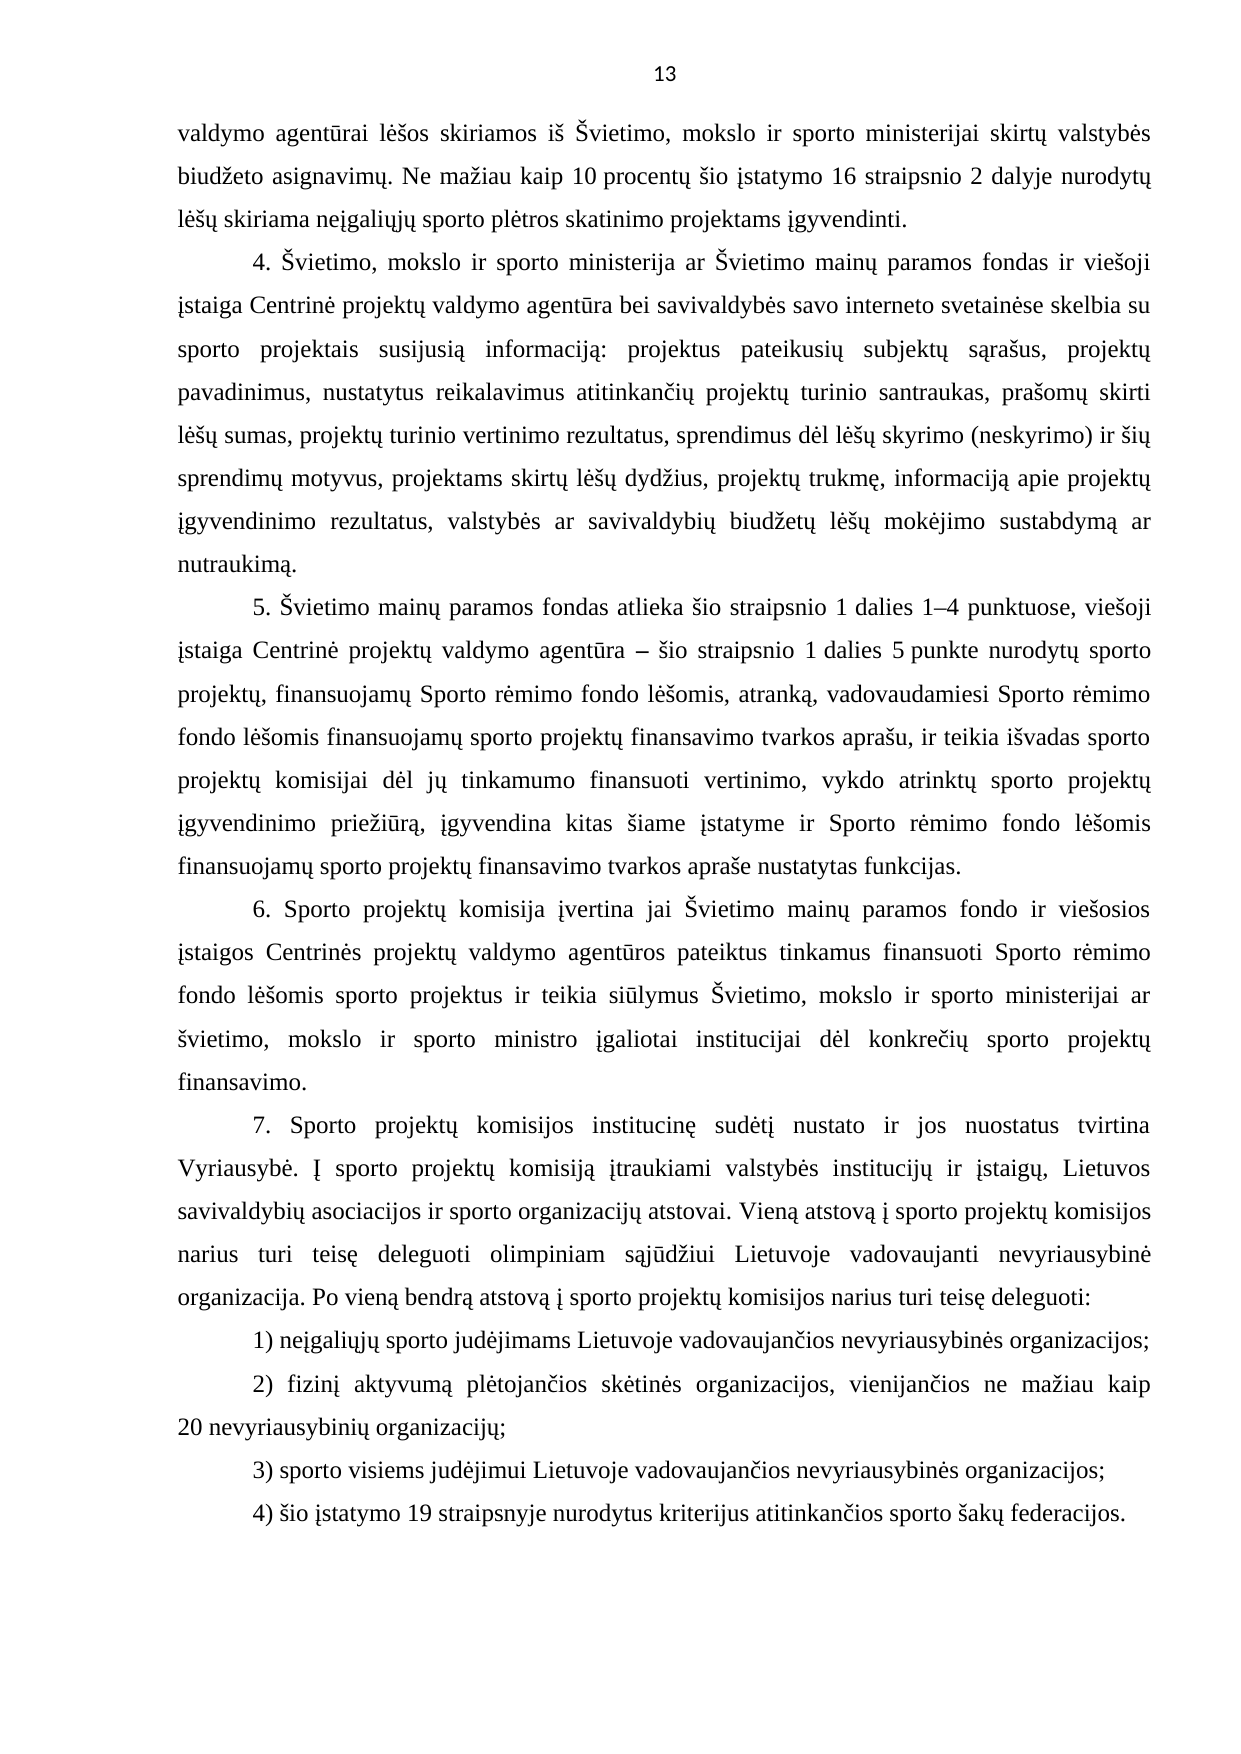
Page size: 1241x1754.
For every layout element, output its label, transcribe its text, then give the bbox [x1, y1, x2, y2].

text 1) neįgaliųjų sporto judėjimams Lietuvoje vadovaujančios nevyriausybinės organizacijos; [177, 1326, 1152, 1354]
text 4. Švietimo, mokslo ir sporto ministerija ar Švietimo mainų paramos fondas ir viešoji įstaiga Centrinė projektų valdymo agentūra bei savivaldybės savo interneto svetainėse skelbia su sporto projektais susijusią informaciją: projektus pateikusių subjektų sąrašus, projektų pavadinimus, nustatytus reikalavimus atitinkančių projektų turinio santraukas, prašomų skirti lėšų sumas, projektų turinio vertinimo rezultatus, sprendimus dėl lėšų skyrimo (neskyrimo) ir šių sprendimų motyvus, projektams skirtų lėšų dydžius, projektų trukmę, informaciją apie projektų įgyvendinimo rezultatus, valstybės ar savivaldybių biudžetų lėšų mokėjimo sustabdymą ar nutraukimą. [177, 247, 1152, 578]
text 5. Švietimo mainų paramos fondas atlieka šio straipsnio 1 dalies 1–4 punktuose, viešoji įstaiga Centrinė projektų valdymo agentūra – šio straipsnio 1 dalies 5 punkte nurodytų sporto projektų, finansuojamų Sporto rėmimo fondo lėšomis, atranką, vadovaudamiesi Sporto rėmimo fondo lėšomis finansuojamų sporto projektų finansavimo tvarkos aprašu, ir teikia išvadas sporto projektų komisijai dėl jų tinkamumo finansuoti vertinimo, vykdo atrinktų sporto projektų įgyvendinimo priežiūrą, įgyvendina kitas šiame įstatyme ir Sporto rėmimo fondo lėšomis finansuojamų sporto projektų finansavimo tvarkos apraše nustatytas funkcijas. [177, 592, 1152, 880]
text 2) fizinį aktyvumą plėtojančios skėtinės organizacijos, vienijančios ne mažiau kaip 20 nevyriausybinių organizacijų; [177, 1369, 1152, 1441]
text 6. Sporto projektų komisija įvertina jai Švietimo mainų paramos fondo ir viešosios įstaigos Centrinės projektų valdymo agentūros pateiktus tinkamus finansuoti Sporto rėmimo fondo lėšomis sporto projektus ir teikia siūlymus Švietimo, mokslo ir sporto ministerijai ar švietimo, mokslo ir sporto ministro įgaliotai institucijai dėl konkrečių sporto projektų finansavimo. [177, 894, 1152, 1096]
text 4) šio įstatymo 19 straipsnyje nurodytus kriterijus atitinkančios sporto šakų federacijos. [177, 1498, 1152, 1527]
text 3) sporto visiems judėjimui Lietuvoje vadovaujančios nevyriausybinės organizacijos; [177, 1455, 1152, 1484]
text valdymo agentūrai lėšos skiriamos iš Švietimo, mokslo ir sporto ministerijai skirtų valstybės biudžeto asignavimų. Ne mažiau kaip 10 procentų šio įstatymo 16 straipsnio 2 dalyje nurodytų lėšų skiriama neįgaliųjų sporto plėtros skatinimo projektams įgyvendinti. [177, 118, 1152, 233]
text 7. Sporto projektų komisijos institucinę sudėtį nustato ir jos nuostatus tvirtina Vyriausybė. Į sporto projektų komisiją įtraukiami valstybės institucijų ir įstaigų, Lietuvos savivaldybių asociacijos ir sporto organizacijų atstovai. Vieną atstovą į sporto projektų komisijos narius turi teisę deleguoti olimpiniam sąjūdžiui Lietuvoje vadovaujanti nevyriausybinė organizacija. Po vieną bendrą atstovą į sporto projektų komisijos narius turi teisę deleguoti: [177, 1110, 1152, 1311]
